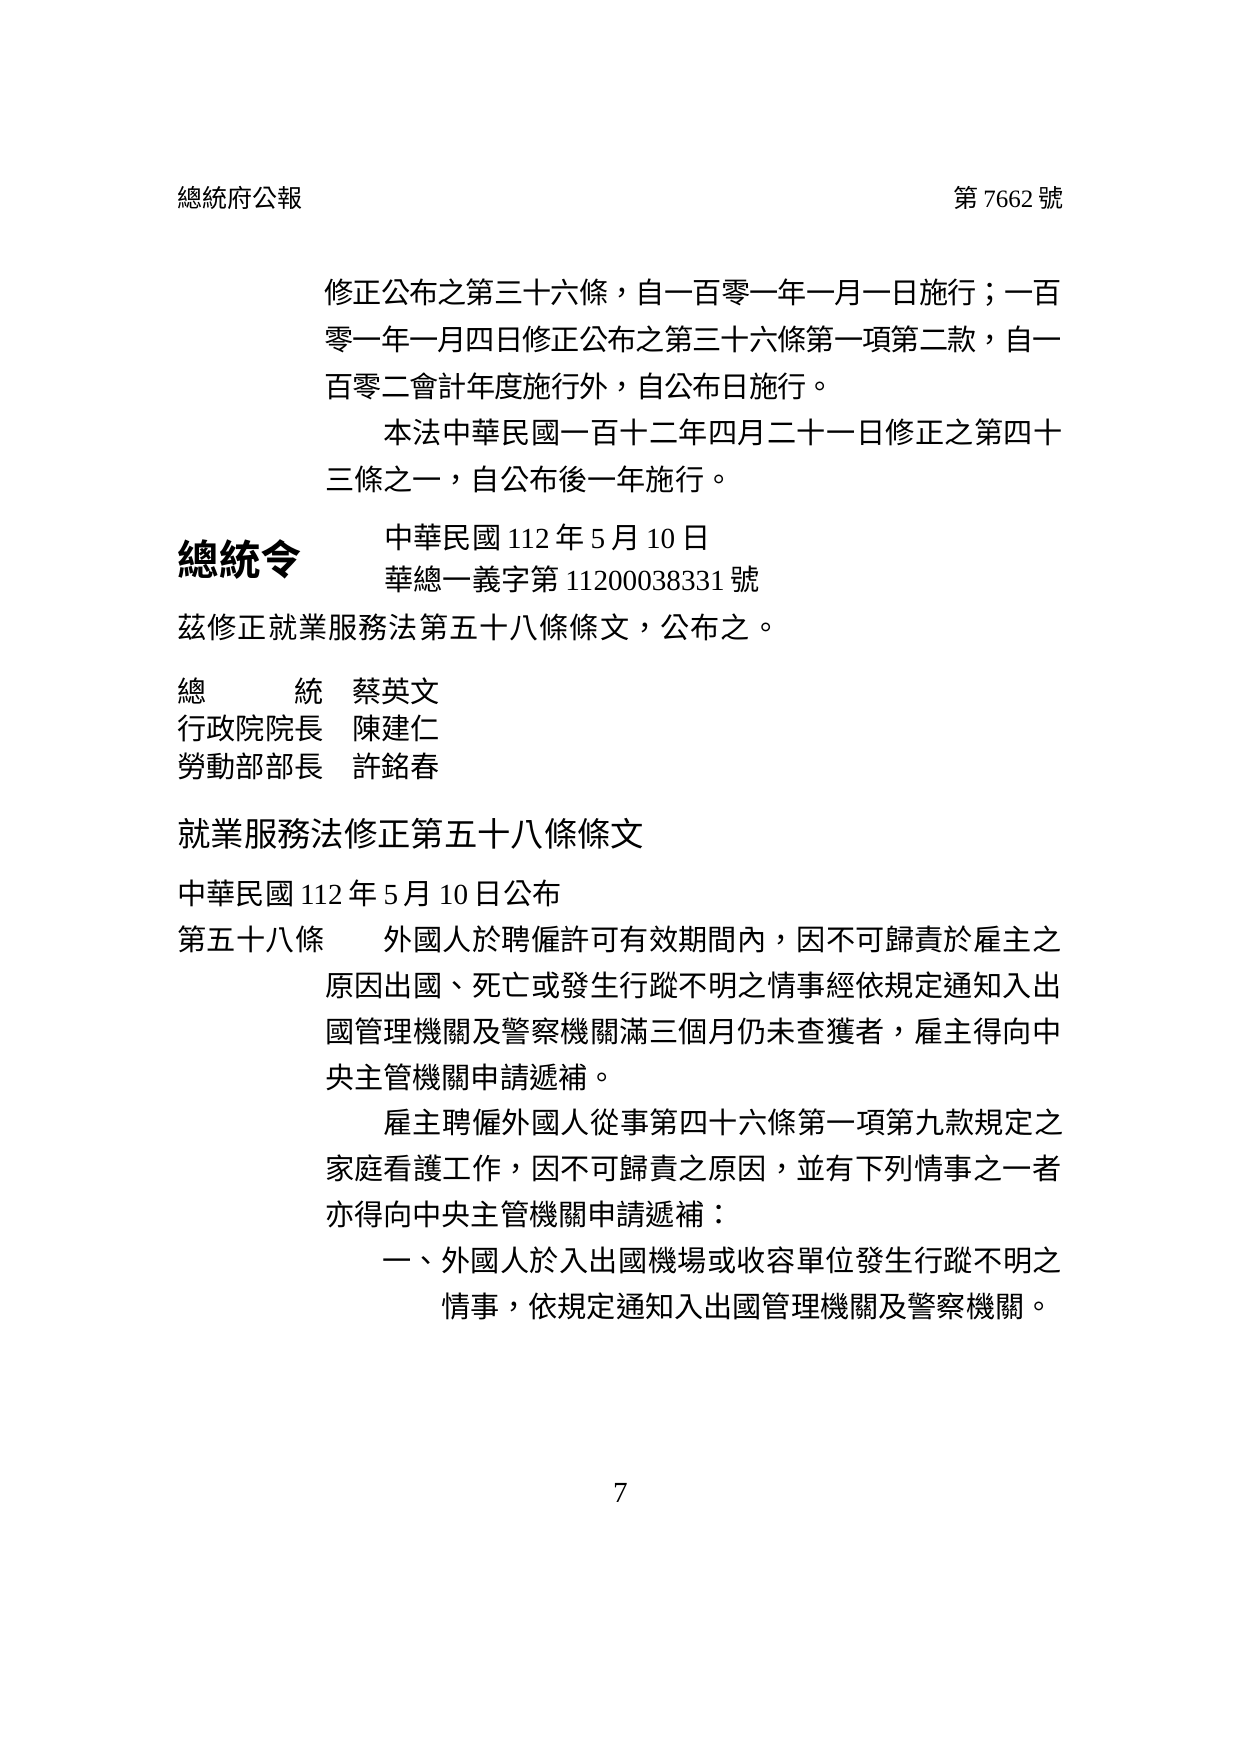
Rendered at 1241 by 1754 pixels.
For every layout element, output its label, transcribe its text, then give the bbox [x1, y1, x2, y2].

text 第一百八十三條 本法施行日期，除中華民國八十六年五月七日、八十九年七月十九日修正公布之第五十四條、第九十五條及第一百二十八條，自九十年一月十五日施行；九十五年一月十一日修正公布之第十四條之二至第十四條之五、第二十六條之三，自九十六年一月一日施行；九十五年五月三十日修正公布條文，自九十五年七月一日施行；九十八年六月十日修正公布條文，自九十八年十一月二十三日施行；九十九年六月二日修正公布之第三十六條，自一百零一年一月一日施行；一百零一年一月四日修正公布之第三十六條第一項第二款，自一百零二會計年度施行外，自公布日施行。 [177, 266, 1063, 406]
text 中華民國112年5月10日公布 [177, 868, 1063, 914]
text 就業服務法修正第五十八條條文 [177, 810, 1063, 856]
table_header 總統令 [174, 513, 381, 601]
text 一、 外國人於入出國機場或收容單位發生行蹤不明之情事，依規定通知入出國管理機關及警察機關。 [382, 1235, 1063, 1326]
text 總 統 蔡英文 行政院院長 陳建仁 勞動部部長 許銘春 [177, 672, 1063, 785]
text 第五十八條 外國人於聘僱許可有效期間內，因不可歸責於雇主之原因出國、死亡或發生行蹤不明之情事經依規定通知入出國管理機關及警察機關滿三個月仍未查獲者，雇主得向中央主管機關申請遞補。 [177, 914, 1063, 1097]
table_header 中華民國112年5月10日 華總一義字第11200038331號 [381, 513, 877, 601]
text 茲修正就業服務法第五十八條條文，公布之。 [177, 601, 1063, 647]
text 雇主聘僱外國人從事第四十六條第一項第九款規定之家庭看護工作，因不可歸責之原因，並有下列情事之一者，亦得向中央主管機關申請遞補： [325, 1097, 1063, 1235]
text 本法中華民國一百十二年四月二十一日修正之第四十三條之一，自公布後一年施行。 [325, 406, 1063, 500]
